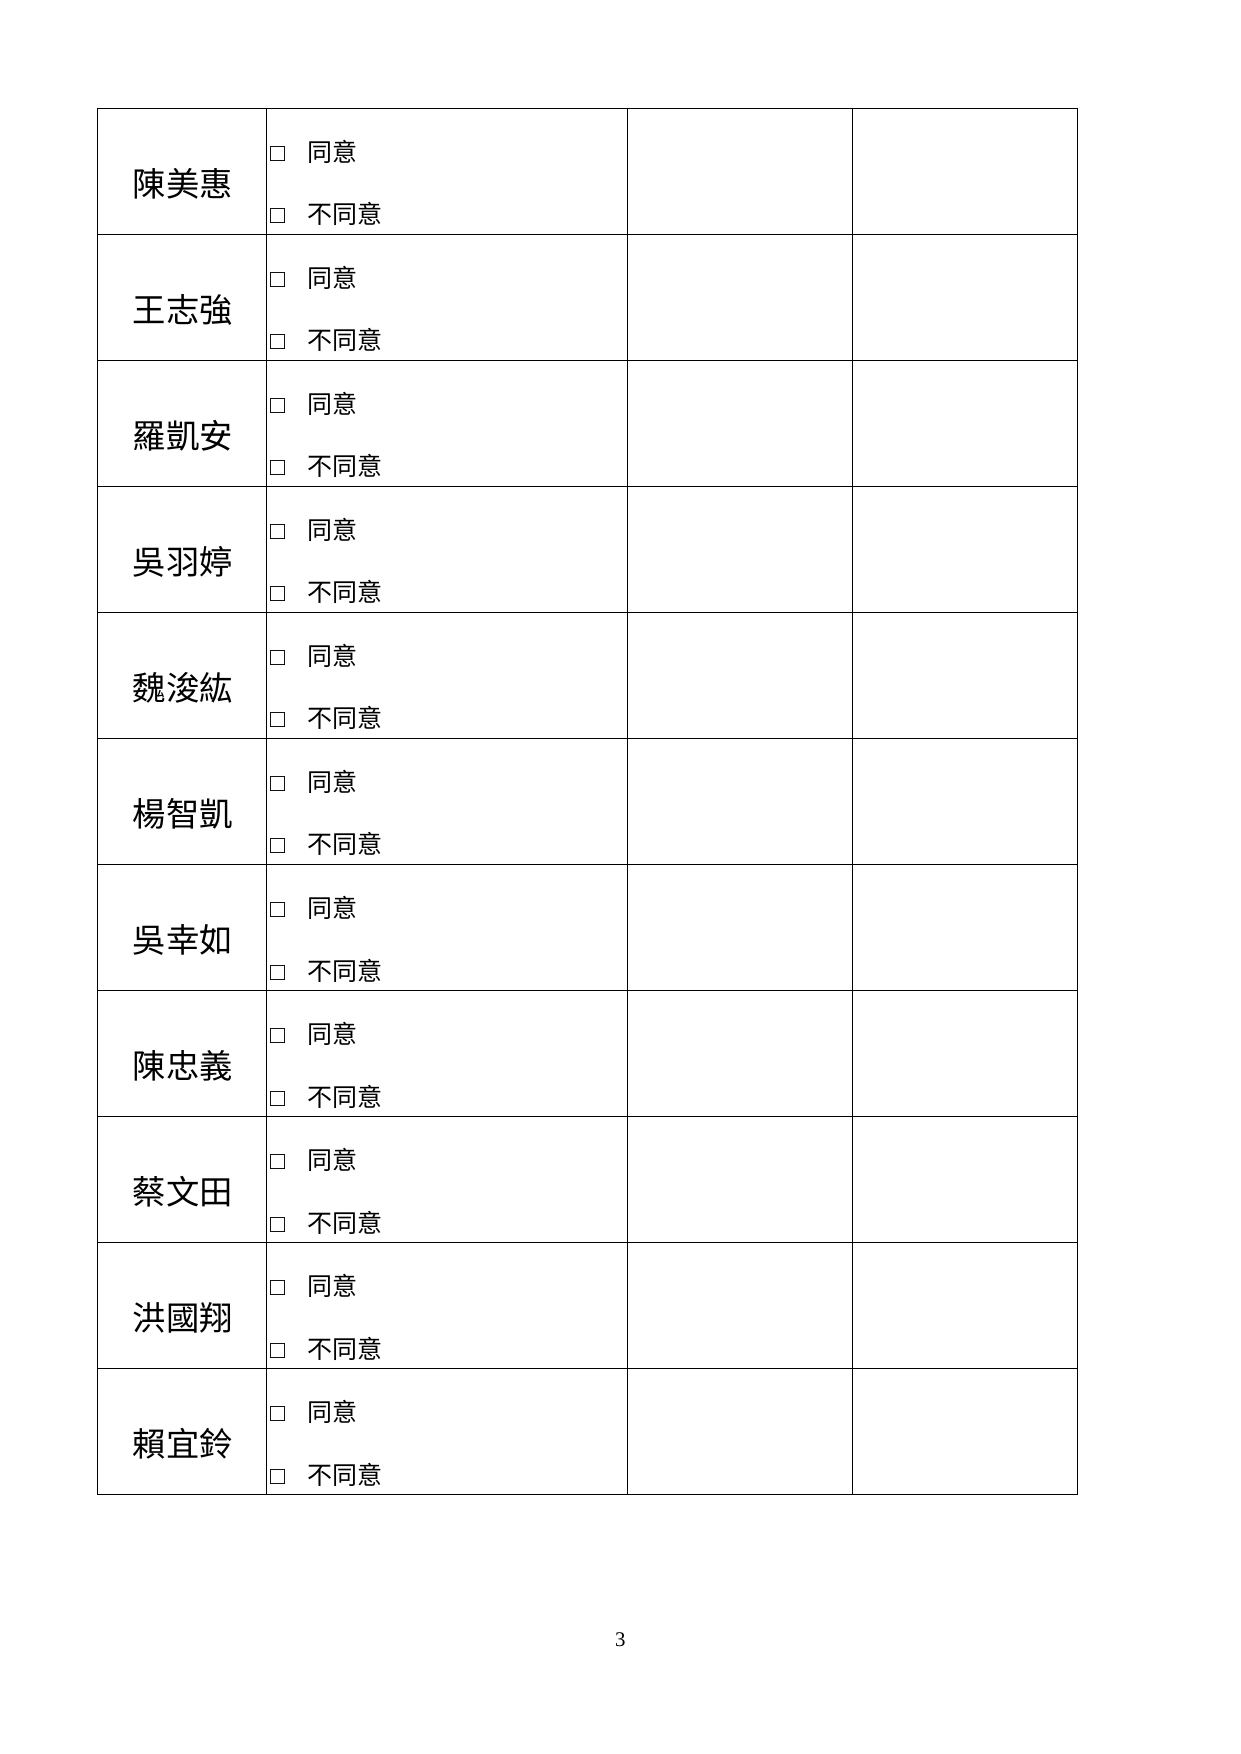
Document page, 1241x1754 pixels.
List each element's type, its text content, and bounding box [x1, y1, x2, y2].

table_cell [628, 487, 852, 612]
table_cell [853, 361, 1077, 486]
table_cell 同意 不同意 [267, 235, 627, 360]
table_cell 吳羽婷 [98, 487, 266, 612]
table_cell 王志強 [98, 235, 266, 360]
table_cell 洪國翔 [98, 1243, 266, 1368]
table_cell 同意 不同意 [267, 361, 627, 486]
table_cell 同意 不同意 [267, 991, 627, 1116]
table_cell [853, 487, 1077, 612]
table_cell [628, 1369, 852, 1494]
table_cell 魏浚紘 [98, 613, 266, 738]
table_cell [853, 109, 1077, 234]
table_cell 同意 不同意 [267, 613, 627, 738]
table_cell 陳忠義 [98, 991, 266, 1116]
table_cell 同意 不同意 [267, 1117, 627, 1242]
table_cell [628, 739, 852, 864]
table_cell 賴宜鈴 [98, 1369, 266, 1494]
table_cell [853, 991, 1077, 1116]
table_cell [853, 235, 1077, 360]
table_cell 同意 不同意 [267, 109, 627, 234]
table_cell 陳美惠 [98, 109, 266, 234]
table_cell [628, 1117, 852, 1242]
table_cell 蔡文田 [98, 1117, 266, 1242]
table_cell 羅凱安 [98, 361, 266, 486]
table_cell 同意 不同意 [267, 487, 627, 612]
table_cell 吳幸如 [98, 865, 266, 990]
table_cell [853, 865, 1077, 990]
table_cell [628, 109, 852, 234]
table_cell [628, 361, 852, 486]
table_cell 同意 不同意 [267, 739, 627, 864]
table_cell [628, 1243, 852, 1368]
table_cell [853, 1369, 1077, 1494]
table_cell [853, 1243, 1077, 1368]
table_cell [628, 613, 852, 738]
table_cell 同意 不同意 [267, 865, 627, 990]
table_cell [628, 235, 852, 360]
table_cell [853, 1117, 1077, 1242]
table_cell [853, 613, 1077, 738]
table_cell [628, 865, 852, 990]
table_cell 同意 不同意 [267, 1369, 627, 1494]
table_cell 楊智凱 [98, 739, 266, 864]
table_cell [628, 991, 852, 1116]
table_cell 同意 不同意 [267, 1243, 627, 1368]
table_cell [853, 739, 1077, 864]
